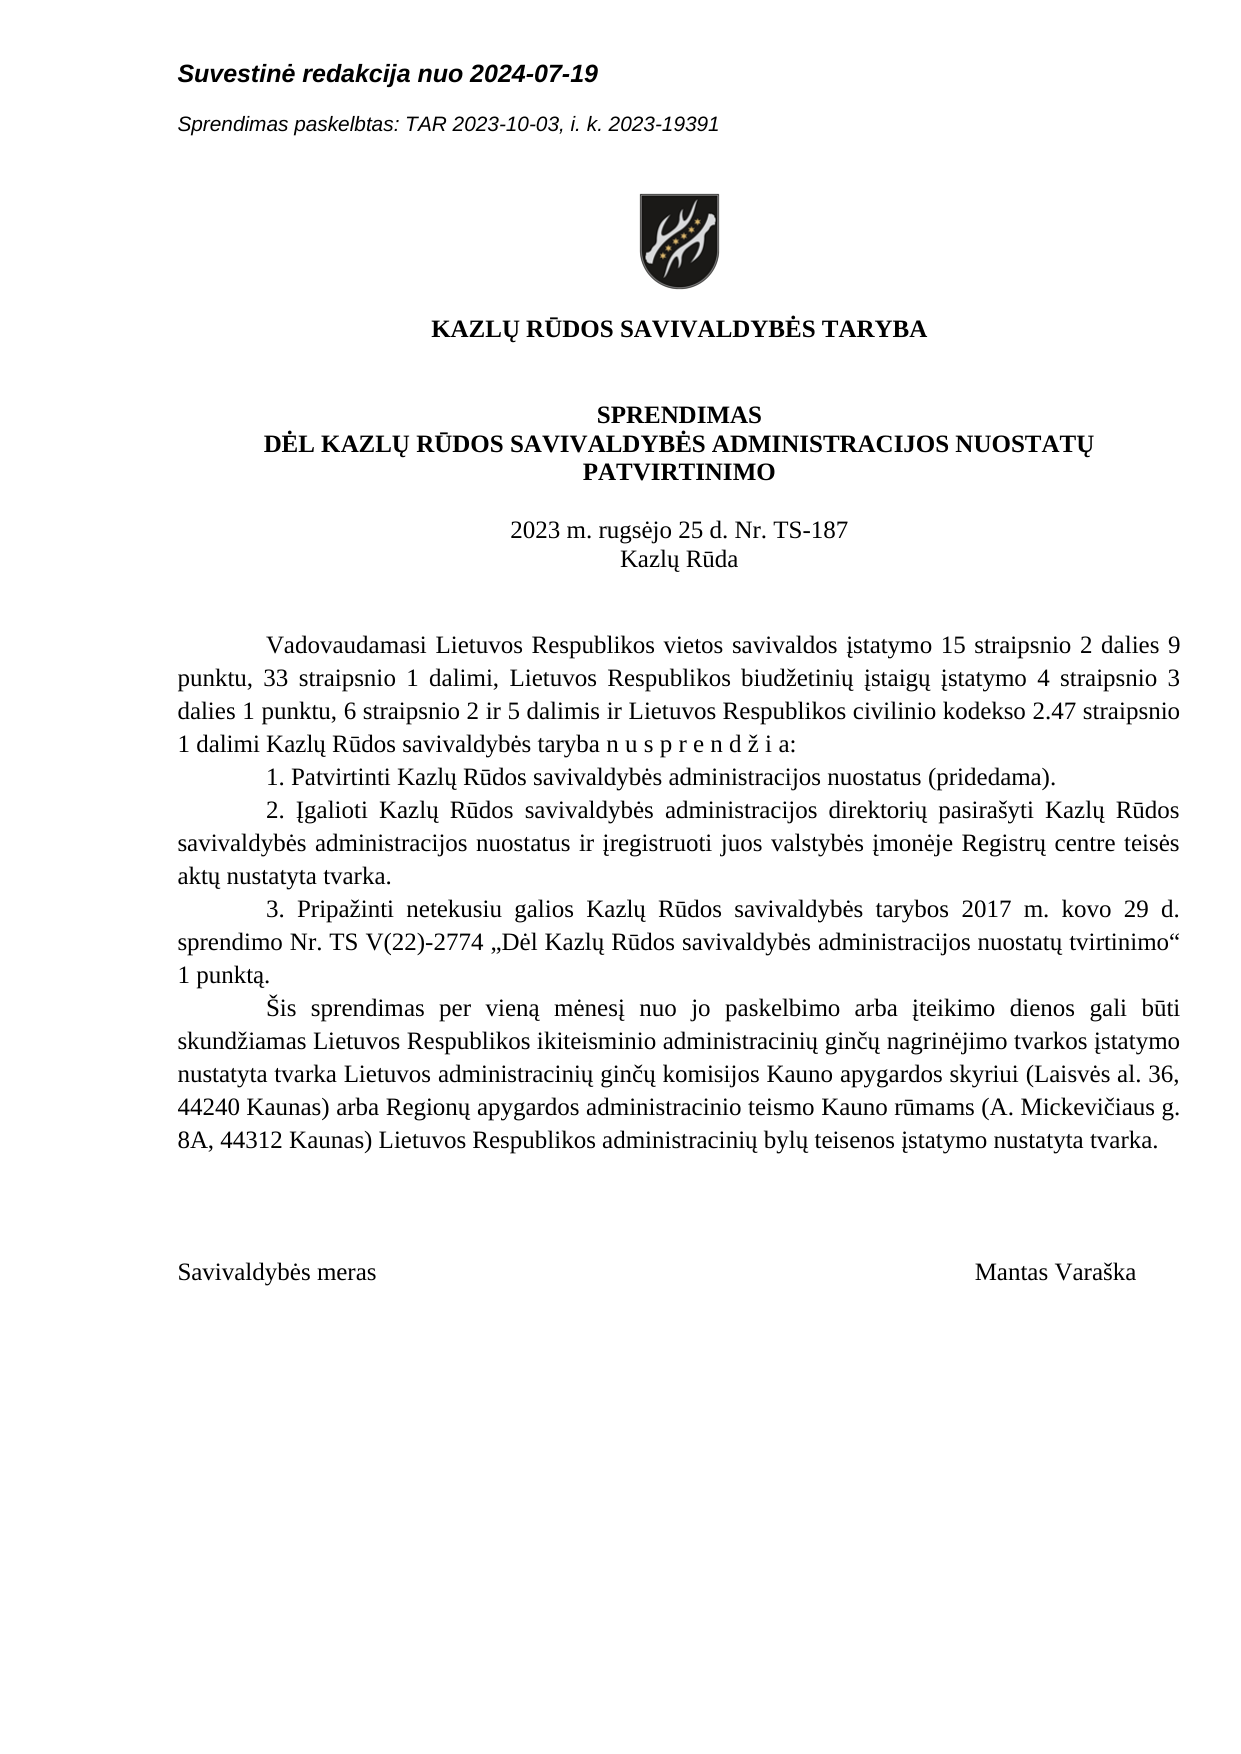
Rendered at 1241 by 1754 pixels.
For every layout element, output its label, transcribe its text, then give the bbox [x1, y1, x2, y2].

text Savivaldybės meras Mantas Varaška [177, 1257, 1181, 1286]
text dėl KAZLŲ RŪDOS SAVIVALDYBĖS ADMINISTRACIJOS NUOSTATŲ PATVIRTINIMO [177, 429, 1181, 486]
text 2023 m. rugsėjo 25 d. Nr. TS-187 [177, 515, 1181, 544]
text 1. Patvirtinti Kazlų Rūdos savivaldybės administracijos nuostatus (pridedama). [177, 762, 1181, 791]
text Suvestinė redakcija nuo 2024-07-19 [177, 59, 1181, 88]
text 2. Įgalioti Kazlų Rūdos savivaldybės administracijos direktorių pasirašyti Kazlų Rūdos savivaldybės administracijos nuostatus ir įregistruoti juos valstybės įmonėje Registrų centre teisės aktų nustatyta tvarka. [177, 795, 1181, 890]
text Sprendimas paskelbtas: TAR 2023-10-03, i. k. 2023-19391 [177, 112, 1181, 136]
text SPRENDIMAS [177, 400, 1181, 429]
text KAZLŲ RŪDOS SAVIVALDYBĖS TARYBA [177, 314, 1181, 342]
text Šis sprendimas per vieną mėnesį nuo jo paskelbimo arba įteikimo dienos gali būti skundžiamas Lietuvos Respublikos ikiteisminio administracinių ginčų nagrinėjimo tvarkos įstatymo nustatyta tvarka Lietuvos administracinių ginčų komisijos Kauno apygardos skyriui (Laisvės al. 36, 44240 Kaunas) arba Regionų apygardos administracinio teismo Kauno rūmams (A. Mickevičiaus g. 8A, 44312 Kaunas) Lietuvos Respublikos administracinių bylų teisenos įstatymo nustatyta tvarka. [177, 993, 1181, 1154]
text Kazlų Rūda [177, 544, 1181, 572]
text 3. Pripažinti netekusiu galios Kazlų Rūdos savivaldybės tarybos 2017 m. kovo 29 d. sprendimo Nr. TS V(22)-2774 „Dėl Kazlų Rūdos savivaldybės administracijos nuostatų tvirtinimo“ 1 punktą. [177, 894, 1181, 989]
text Vadovaudamasi Lietuvos Respublikos vietos savivaldos įstatymo 15 straipsnio 2 dalies 9 punktu, 33 straipsnio 1 dalimi, Lietuvos Respublikos biudžetinių įstaigų įstatymo 4 straipsnio 3 dalies 1 punktu, 6 straipsnio 2 ir 5 dalimis ir Lietuvos Respublikos civilinio kodekso 2.47 straipsnio 1 dalimi Kazlų Rūdos savivaldybės taryba n u s p r e n d ž i a: [177, 630, 1181, 758]
